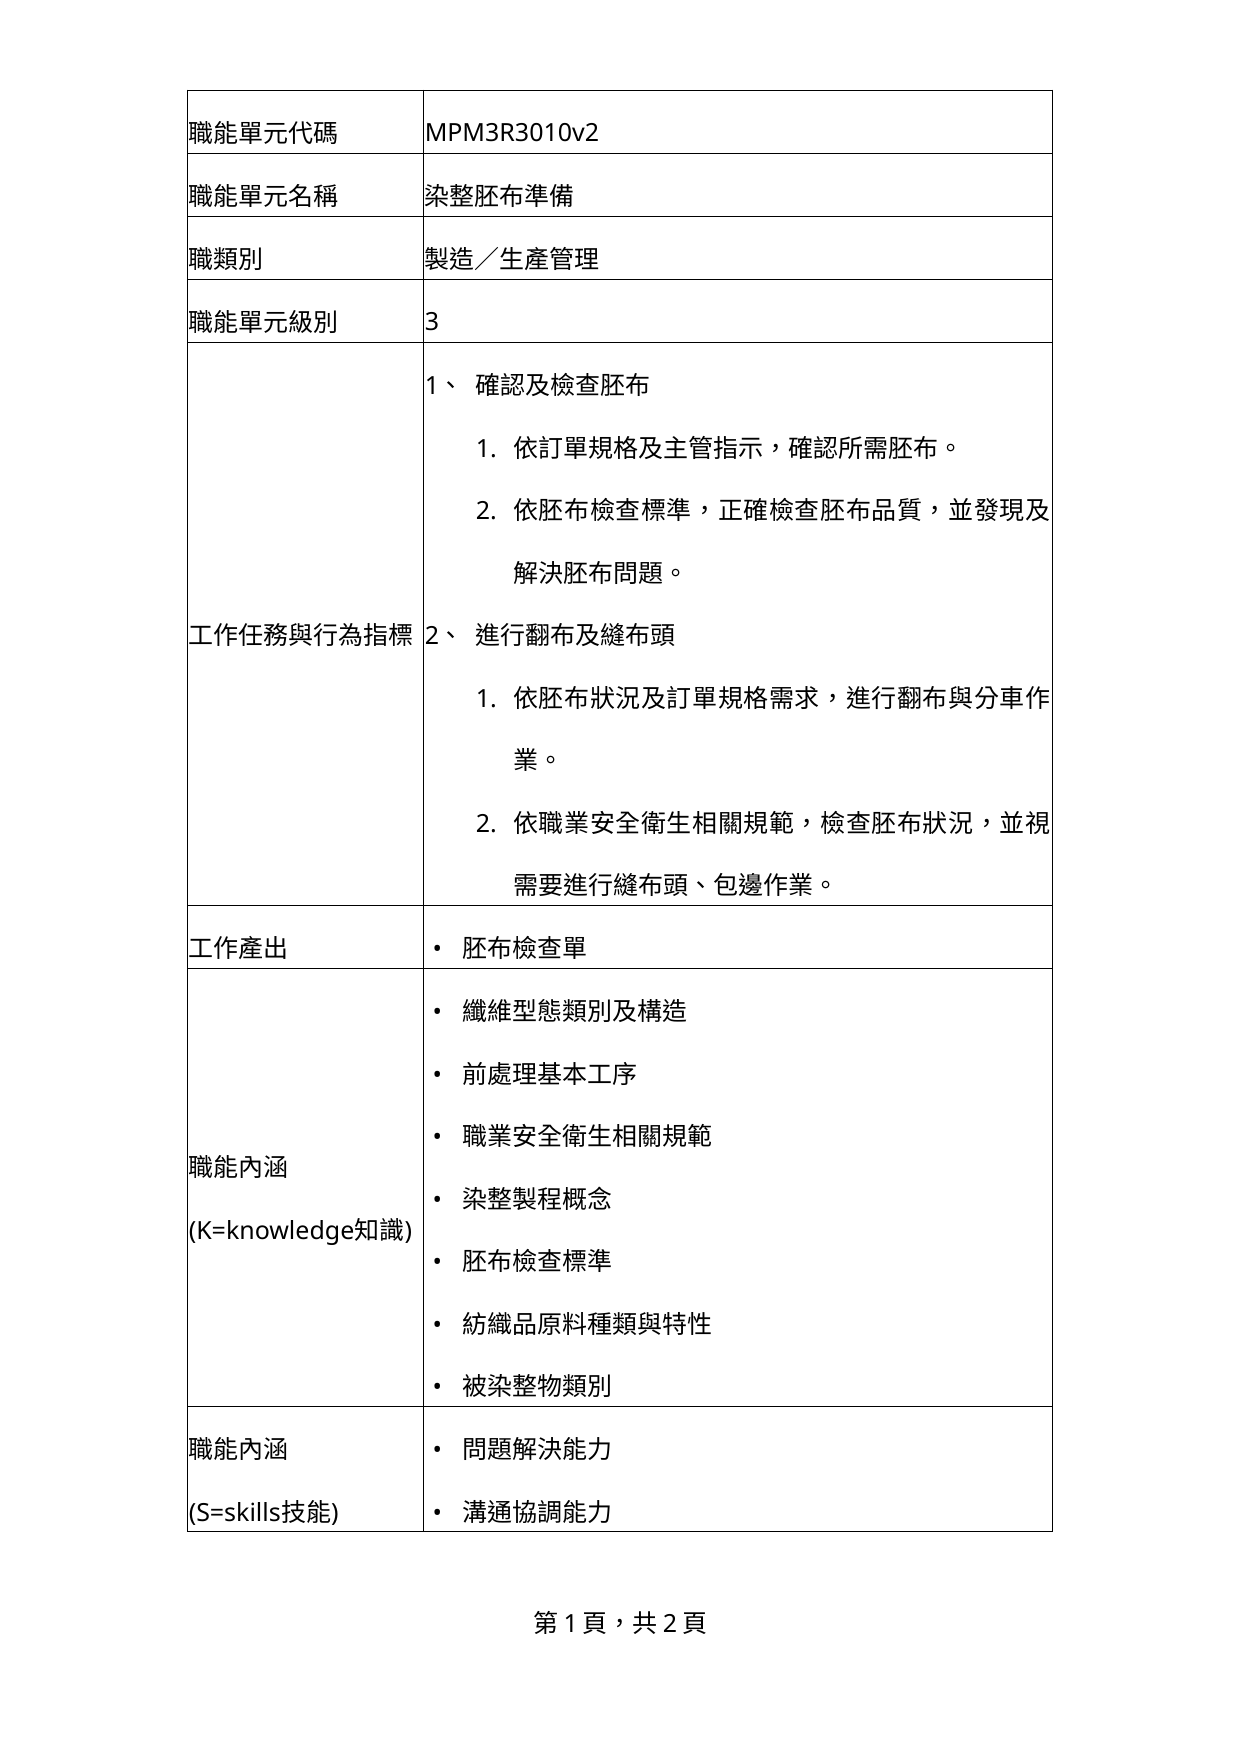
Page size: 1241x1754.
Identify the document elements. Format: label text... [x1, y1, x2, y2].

table_header 職能單元代碼 [188, 91, 423, 152]
table_cell 問題解決能力 溝通協調能力 訂單閱讀能力 胚布檢查能力 翻布能力 縫布頭能力 文書處理能力 [424, 1407, 1052, 1531]
table_cell 3 [424, 280, 1052, 342]
table_cell 胚布檢查單 [424, 906, 1052, 968]
table_cell 職能內涵 (K=knowledge知識) [188, 969, 423, 1406]
table_cell 確認及檢查胚布 依訂單規格及主管指示，確認所需胚布。 依胚布檢查標準，正確檢查胚布品質，並發現及解決胚布問題。 進行翻布及縫布頭 依胚布狀況及訂單規格需求，進行翻布與分車作業。 依職業安全衛生相關規範，檢查胚布狀況，並視需要進行縫布頭、包邊作業。 [424, 343, 1052, 904]
table_cell 纖維型態類別及構造 前處理基本工序 職業安全衛生相關規範 染整製程概念 胚布檢查標準 紡織品原料種類與特性 被染整物類別 [424, 969, 1052, 1406]
table_cell 職能內涵 (S=skills技能) [188, 1407, 423, 1531]
table_cell 職能單元級別 [188, 280, 423, 342]
table_cell 工作任務與行為指標 [188, 343, 423, 904]
table_cell 職能單元名稱 [188, 154, 423, 216]
table_cell 工作產出 [188, 906, 423, 968]
table_cell 染整胚布準備 [424, 154, 1052, 216]
table_cell 職類別 [188, 217, 423, 278]
table_cell 製造／生產管理 [424, 217, 1052, 278]
table_header MPM3R3010v2 [424, 91, 1052, 152]
